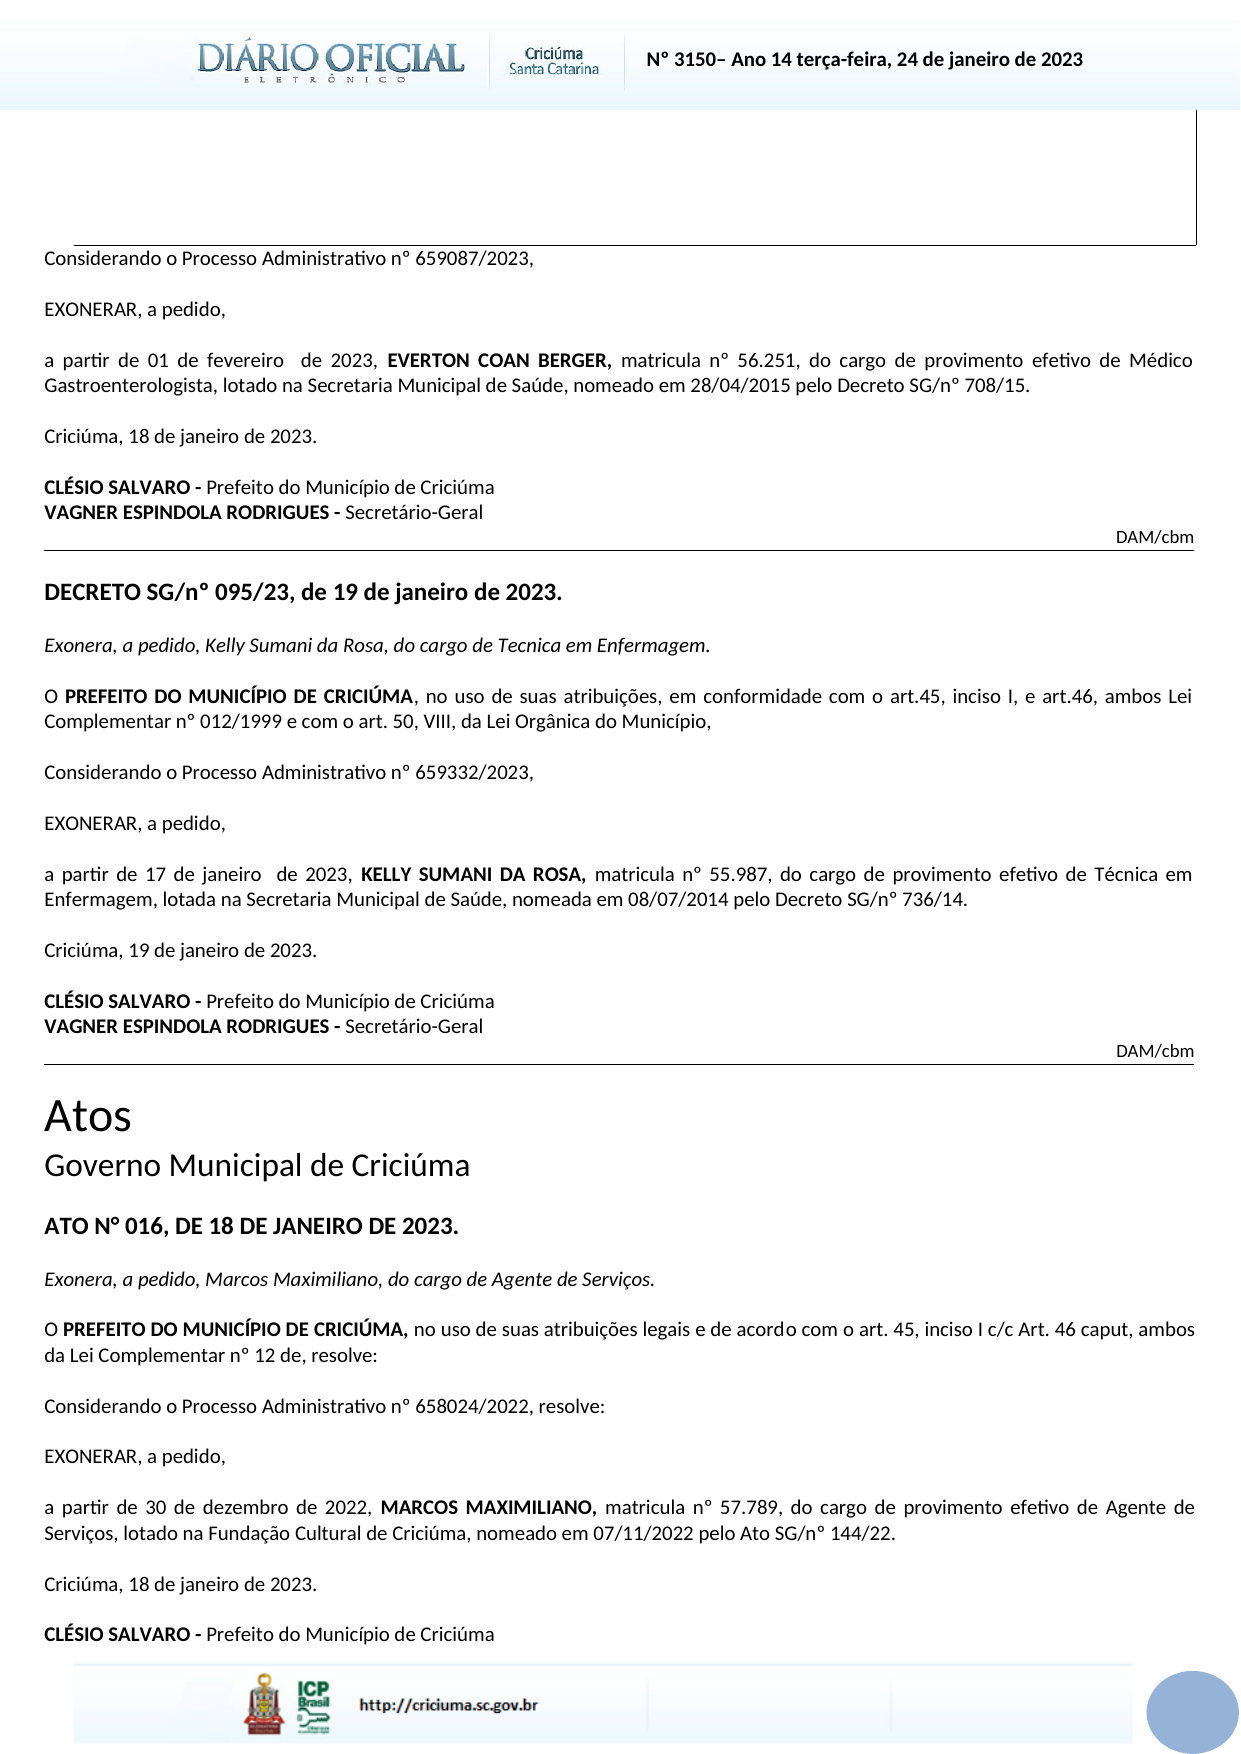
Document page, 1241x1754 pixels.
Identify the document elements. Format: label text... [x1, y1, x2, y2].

list DECRETO SG/nº 095/23, de 19 de janeiro de 2023. [44, 576, 1194, 607]
text O PREFEITO DO MUNICÍPIO DE CRICIÚMA, no uso de suas atribuições legais e de acordo com o art. 45, inciso I c/c Art. 46 caput, ambos da Lei Complementar nº 12 de, resolve: [44, 1317, 1196, 1367]
text ATO N° 016, DE 18 DE JANEIRO DE 2023. [44, 1210, 1196, 1240]
text Exonera, a pedido, Kelly Sumani da Rosa, do cargo de Tecnica em Enfermagem. [44, 632, 1194, 658]
text Criciúma, 18 de janeiro de 2023. [44, 1571, 1196, 1596]
text Atos [44, 1085, 1196, 1144]
text CLÉSIO SALVARO - Prefeito do Município de Criciúma [44, 988, 1194, 1013]
text EXONERAR, a pedido, [44, 1444, 1196, 1469]
text VAGNER ESPINDOLA RODRIGUES - Secretário-Geral [44, 1013, 1194, 1039]
text Exonera, a pedido, Marcos Maximiliano, do cargo de Agente de Serviços. [44, 1266, 1196, 1291]
text Criciúma, 18 de janeiro de 2023. [44, 423, 1194, 448]
text EXONERAR, a pedido, [44, 810, 1194, 836]
text CLÉSIO SALVARO - Prefeito do Município de Criciúma [44, 1622, 1196, 1647]
text Considerando o Processo Administrativo nº 659087/2023, [44, 245, 1194, 271]
text a partir de 01 de fevereiro de 2023, EVERTON COAN BERGER, matricula nº 56.251, do cargo de provimento efetivo de Médico Gastroenterologista, lotado na Secretaria Municipal de Saúde, nomeado em 28/04/2015 pelo Decreto SG/nº 708/15. [44, 347, 1194, 398]
text Criciúma, 19 de janeiro de 2023. [44, 937, 1194, 963]
text Considerando o Processo Administrativo nº 659332/2023, [44, 759, 1194, 785]
text CLÉSIO SALVARO - Prefeito do Município de Criciúma [44, 474, 1194, 499]
text Considerando o Processo Administrativo nº 658024/2022, resolve: [44, 1393, 1196, 1418]
text DAM/cbm [44, 525, 1194, 550]
text a partir de 17 de janeiro de 2023, KELLY SUMANI DA ROSA, matricula nº 55.987, do cargo de provimento efetivo de Técnica em Enfermagem, lotada na Secretaria Municipal de Saúde, nomeada em 08/07/2014 pelo Decreto SG/nº 736/14. [44, 861, 1194, 912]
text O PREFEITO DO MUNICÍPIO DE CRICIÚMA, no uso de suas atribuições, em conformidade com o art.45, inciso I, e art.46, ambos Lei Complementar nº 012/1999 e com o art. 50, VIII, da Lei Orgânica do Município, [44, 683, 1194, 734]
text a partir de 30 de dezembro de 2022, MARCOS MAXIMILIANO, matricula nº 57.789, do cargo de provimento efetivo de Agente de Serviços, lotado na Fundação Cultural de Criciúma, nomeado em 07/11/2022 pelo Ato SG/nº 144/22. [44, 1494, 1196, 1545]
text DAM/cbm [44, 1039, 1194, 1064]
text Governo Municipal de Criciúma [44, 1144, 1196, 1184]
text EXONERAR, a pedido, [44, 296, 1194, 321]
text VAGNER ESPINDOLA RODRIGUES - Secretário-Geral [44, 499, 1194, 525]
